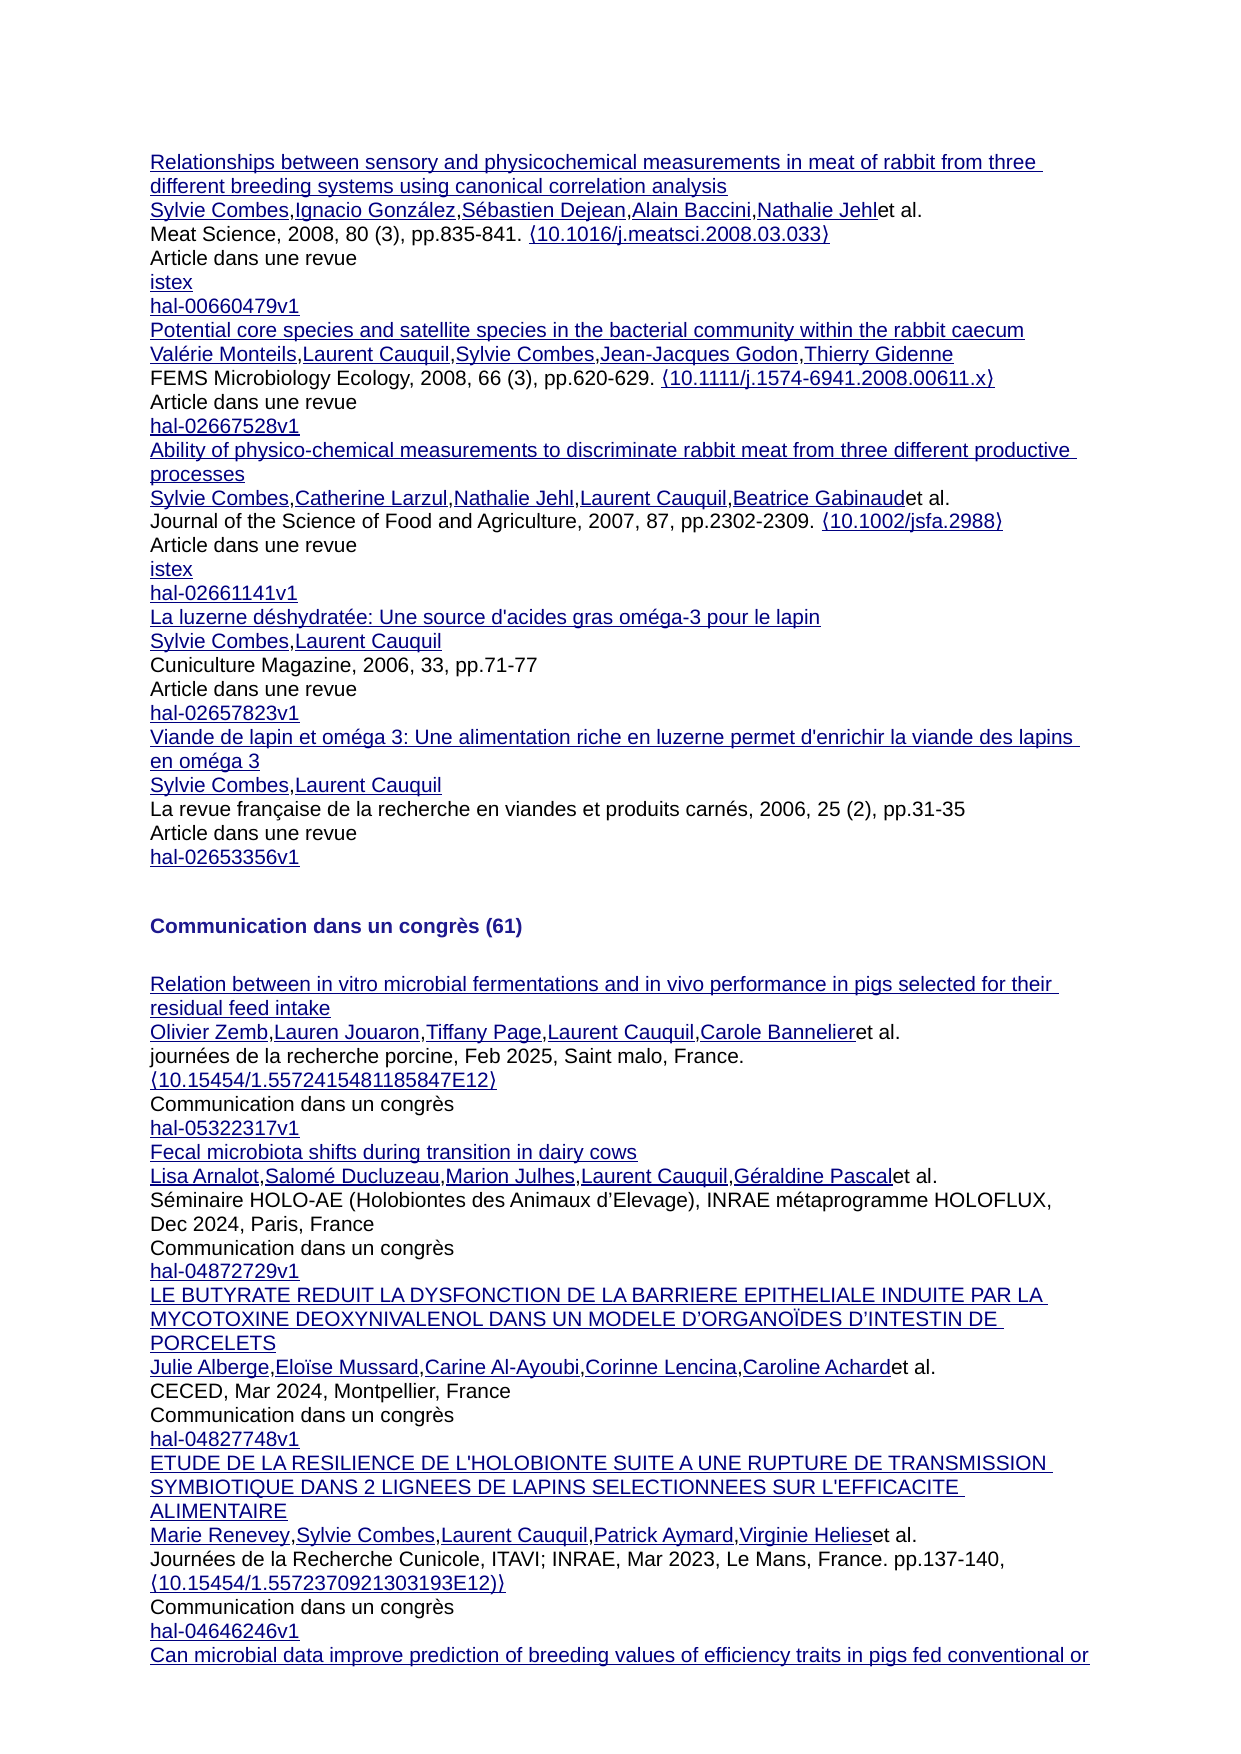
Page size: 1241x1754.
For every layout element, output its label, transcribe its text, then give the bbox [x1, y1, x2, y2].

table_cell Relationships between sensory and physicochemical measurements in meat of rabbit from three different breeding systems using canonical correlation analysis Sylvie Combes,Ignacio González,Sébastien Dejean,Alain Baccini,Nathalie Jehlet al. Meat Science, 2008, 80 (3), pp.835-841. ⟨10.1016/j.meatsci.2008.03.033⟩ Article dans une revue istex hal-00660479v1 [150, 150, 1090, 318]
table_cell La luzerne déshydratée: Une source d'acides gras oméga-3 pour le lapin Sylvie Combes,Laurent Cauquil Cuniculture Magazine, 2006, 33, pp.71-77 Article dans une revue hal-02657823v1 [150, 605, 1090, 725]
table_cell Can microbial data improve prediction of breeding values of efficiency traits in pigs fed conventional or [150, 1643, 1090, 1664]
table_cell Ability of physico-chemical measurements to discriminate rabbit meat from three different productive processes Sylvie Combes,Catherine Larzul,Nathalie Jehl,Laurent Cauquil,Beatrice Gabinaudet al. Journal of the Science of Food and Agriculture, 2007, 87, pp.2302-2309. ⟨10.1002/jsfa.2988⟩ Article dans une revue istex hal-02661141v1 [150, 438, 1090, 605]
table_cell Viande de lapin et oméga 3: Une alimentation riche en luzerne permet d'enrichir la viande des lapins en oméga 3 Sylvie Combes,Laurent Cauquil La revue française de la recherche en viandes et produits carnés, 2006, 25 (2), pp.31-35 Article dans une revue hal-02653356v1 [150, 725, 1090, 869]
table_cell Fecal microbiota shifts during transition in dairy cows Lisa Arnalot,Salomé Ducluzeau,Marion Julhes,Laurent Cauquil,Géraldine Pascalet al. Séminaire HOLO-AE (Holobiontes des Animaux d’Elevage), INRAE métaprogramme HOLOFLUX, Dec 2024, Paris, France Communication dans un congrès hal-04872729v1 [150, 1140, 1090, 1283]
table_cell LE BUTYRATE REDUIT LA DYSFONCTION DE LA BARRIERE EPITHELIALE INDUITE PAR LA MYCOTOXINE DEOXYNIVALENOL DANS UN MODELE D’ORGANOÏDES D’INTESTIN DE PORCELETS Julie Alberge,Eloïse Mussard,Carine Al-Ayoubi,Corinne Lencina,Caroline Achardet al. CECED, Mar 2024, Montpellier, France Communication dans un congrès hal-04827748v1 [150, 1283, 1090, 1451]
table_header Relation between in vitro microbial fermentations and in vivo performance in pigs selected for their residual feed intake Olivier Zemb,Lauren Jouaron,Tiffany Page,Laurent Cauquil,Carole Bannelieret al. journées de la recherche porcine, Feb 2025, Saint malo, France. ⟨10.15454/1.5572415481185847E12⟩ Communication dans un congrès hal-05322317v1 [150, 972, 1090, 1139]
table_cell Potential core species and satellite species in the bacterial community within the rabbit caecum Valérie Monteils,Laurent Cauquil,Sylvie Combes,Jean-Jacques Godon,Thierry Gidenne FEMS Microbiology Ecology, 2008, 66 (3), pp.620-629. ⟨10.1111/j.1574-6941.2008.00611.x⟩ Article dans une revue hal-02667528v1 [150, 318, 1090, 437]
subtitle Communication dans un congrès (61) [150, 913, 1090, 937]
table_cell ETUDE DE LA RESILIENCE DE L'HOLOBIONTE SUITE A UNE RUPTURE DE TRANSMISSION SYMBIOTIQUE DANS 2 LIGNEES DE LAPINS SELECTIONNEES SUR L'EFFICACITE ALIMENTAIRE Marie Renevey,Sylvie Combes,Laurent Cauquil,Patrick Aymard,Virginie Helieset al. Journées de la Recherche Cunicole, ITAVI; INRAE, Mar 2023, Le Mans, France. pp.137-140, ⟨10.15454/1.5572370921303193E12)⟩ Communication dans un congrès hal-04646246v1 [150, 1451, 1090, 1643]
